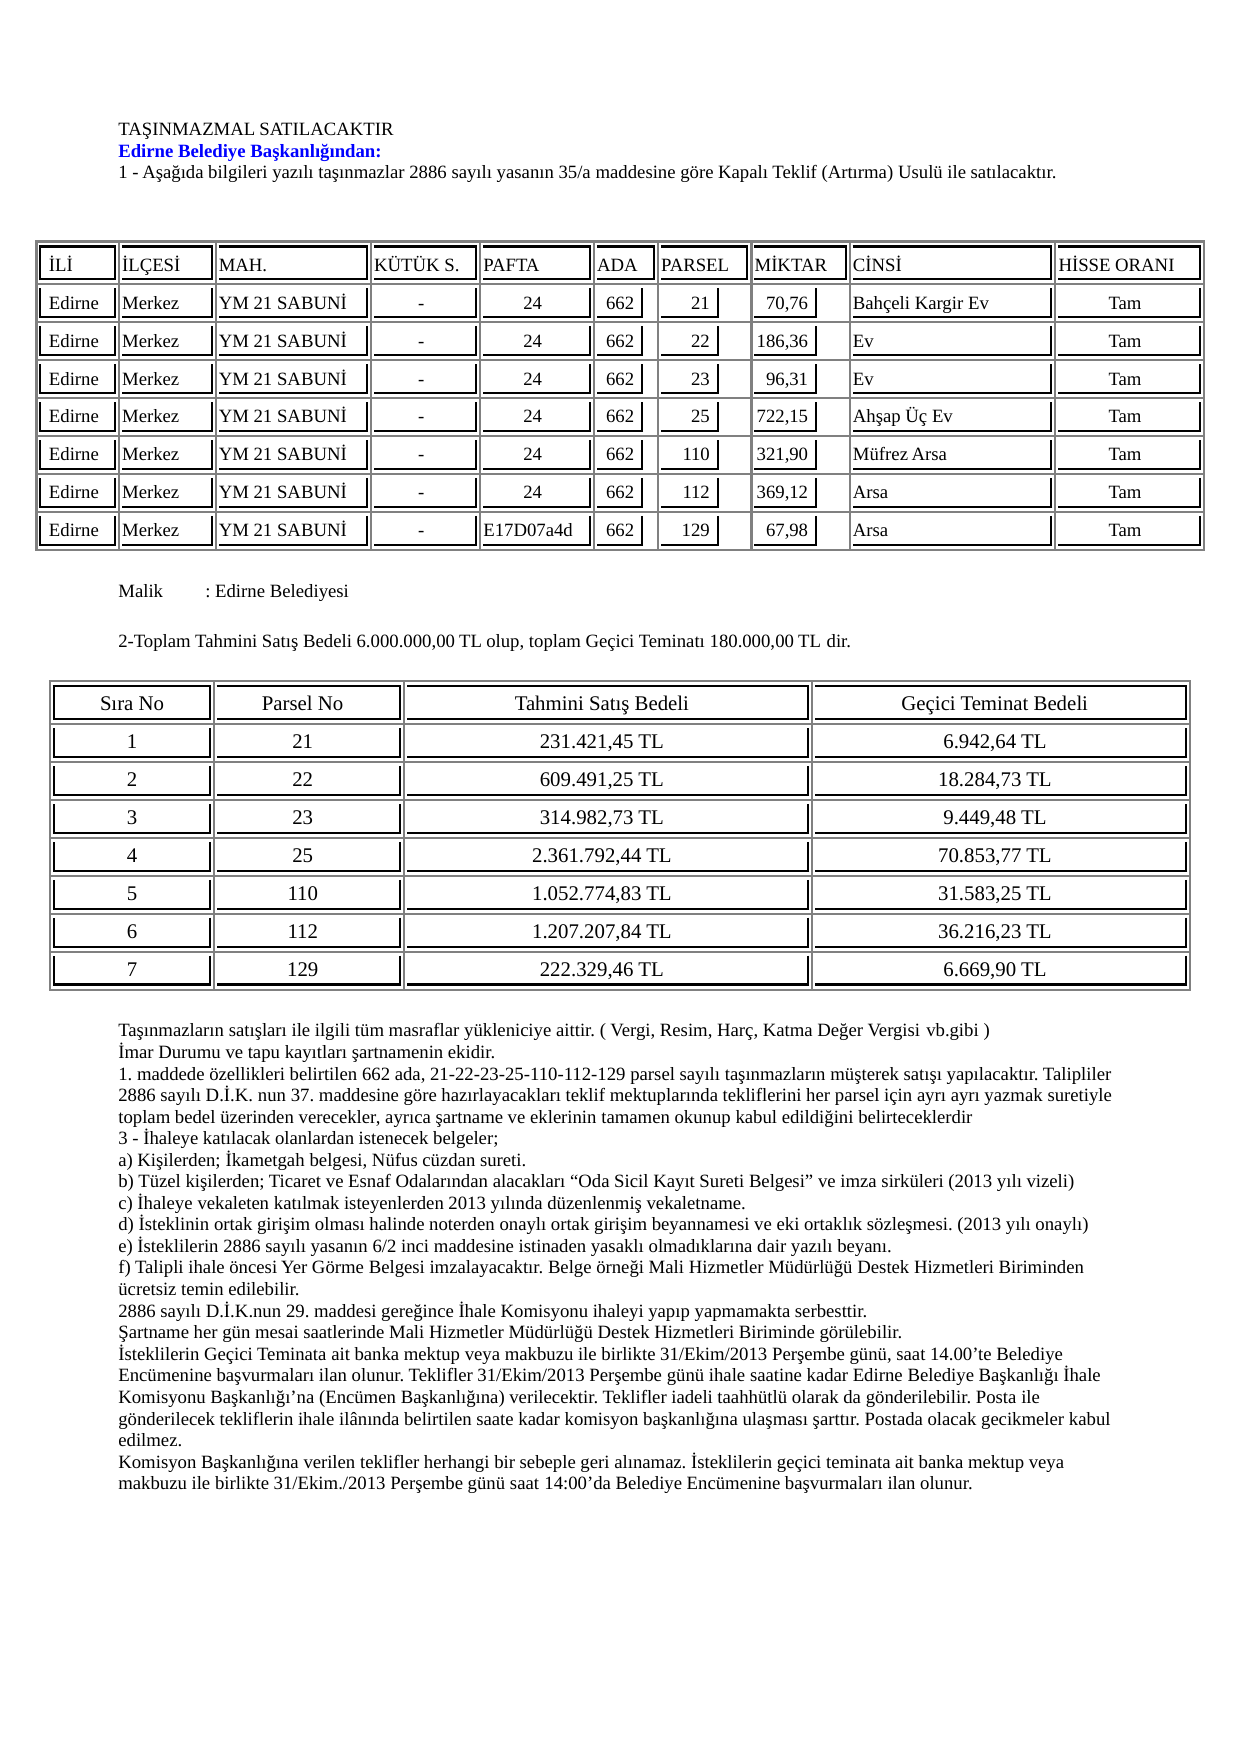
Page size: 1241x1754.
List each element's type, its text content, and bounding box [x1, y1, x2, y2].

table_cell Tam [1056, 361, 1203, 397]
table_header Tahmini Satış Bedeli [405, 682, 811, 723]
table_cell Merkez [120, 399, 215, 435]
table_cell 662 [595, 475, 657, 511]
table_cell 186,36 [753, 323, 849, 359]
table_cell - [372, 475, 479, 511]
table_cell 6 [51, 915, 213, 951]
text 1. maddede özellikleri belirtilen 662 ada, 21-22-23-25-110-112-129 parsel sayılı taşınmazların müşterek satışı yapılacaktır. Talipliler 2886 sayılı D.İ.K. nun 37. maddesine göre hazırlayacakları teklif mektuplarında tekliflerini her parsel için ayrı ayrı yazmak suretiyle toplam bedel üzerinden verecekler, ayrıca şartname ve eklerinin tamamen okunup kabul edildiğini belirteceklerdir [118, 1062, 1122, 1127]
table_cell Merkez [120, 513, 215, 549]
table_cell Arsa [851, 513, 1054, 549]
table_header ADA [595, 243, 657, 283]
table_cell 314.982,73 TL [405, 801, 811, 837]
table_cell YM 21 SABUNİ [217, 361, 370, 397]
table_cell 112 [659, 475, 750, 511]
table_header CİNSİ [851, 243, 1054, 283]
table_cell 231.421,45 TL [405, 725, 811, 761]
table_cell 22 [659, 323, 750, 359]
table_cell 662 [595, 437, 657, 473]
table_cell Tam [1056, 513, 1203, 549]
table_cell 24 [481, 475, 593, 511]
table_header MİKTAR [753, 243, 849, 283]
table_cell 23 [659, 361, 750, 397]
text 2-Toplam Tahmini Satış Bedeli 6.000.000,00 TL olup, toplam Geçici Teminatı 180.000,00 TL dir. [118, 630, 1122, 651]
text c) İhaleye vekaleten katılmak isteyenlerden 2013 yılında düzenlenmiş vekaletname. [118, 1192, 1122, 1213]
table_cell Edirne [38, 437, 118, 473]
table_cell 662 [595, 285, 657, 321]
table_cell Tam [1056, 323, 1203, 359]
table_cell 24 [481, 437, 593, 473]
table_cell 129 [659, 513, 750, 549]
table_cell 609.491,25 TL [405, 763, 811, 799]
table_cell 5 [51, 877, 213, 913]
table_cell 222.329,46 TL [405, 953, 811, 988]
table_cell 24 [481, 399, 593, 435]
table_cell 321,90 [753, 437, 849, 473]
table_header PAFTA [481, 243, 593, 283]
table_cell 96,31 [753, 361, 849, 397]
table_cell Merkez [120, 323, 215, 359]
table_cell 662 [595, 323, 657, 359]
text d) İsteklinin ortak girişim olması halinde noterden onaylı ortak girişim beyannamesi ve eki ortaklık sözleşmesi. (2013 yılı onaylı) [118, 1213, 1122, 1235]
text Şartname her gün mesai saatlerinde Mali Hizmetler Müdürlüğü Destek Hizmetleri Biriminde görülebilir. [118, 1321, 1122, 1343]
table_cell - [372, 285, 479, 321]
table_header PARSEL [659, 243, 750, 283]
text b) Tüzel kişilerden; Ticaret ve Esnaf Odalarından alacakları “Oda Sicil Kayıt Sureti Belgesi” ve imza sirküleri (2013 yılı vizeli) [118, 1170, 1122, 1192]
table_cell 9.449,48 TL [813, 801, 1189, 837]
table_cell Edirne [38, 285, 118, 321]
text f) Talipli ihale öncesi Yer Görme Belgesi imzalayacaktır. Belge örneği Mali Hizmetler Müdürlüğü Destek Hizmetleri Biriminden ücretsiz temin edilebilir. [118, 1256, 1122, 1299]
table_header HİSSE ORANI [1056, 243, 1203, 283]
table_header Geçici Teminat Bedeli [813, 682, 1189, 723]
table_cell 110 [215, 877, 403, 913]
table_cell 70,76 [753, 285, 849, 321]
table_cell 67,98 [753, 513, 849, 549]
table_cell Edirne [38, 399, 118, 435]
table_header Sıra No [51, 682, 213, 723]
table_cell - [372, 323, 479, 359]
table_cell 6.669,90 TL [813, 953, 1189, 988]
table_cell 21 [215, 725, 403, 761]
table_cell 25 [659, 399, 750, 435]
table_cell E17D07a4d [481, 513, 593, 549]
text Taşınmazların satışları ile ilgili tüm masraflar yükleniciye aittir. ( Vergi, Resim, Harç, Katma Değer Vergisi vb.gibi ) [118, 1019, 1122, 1041]
table_cell 1.052.774,83 TL [405, 877, 811, 913]
table_cell 112 [215, 915, 403, 951]
table_cell 24 [481, 323, 593, 359]
table_cell YM 21 SABUNİ [217, 323, 370, 359]
text TAŞINMAZMAL SATILACAKTIR [118, 118, 1122, 140]
table_cell - [372, 399, 479, 435]
table_header İLÇESİ [120, 243, 215, 283]
table_header KÜTÜK S. [372, 243, 479, 283]
table_cell 662 [595, 399, 657, 435]
text e) İsteklilerin 2886 sayılı yasanın 6/2 inci maddesine istinaden yasaklı olmadıklarına dair yazılı beyanı. [118, 1235, 1122, 1256]
table_cell Tam [1056, 399, 1203, 435]
table_cell - [372, 513, 479, 549]
table_cell YM 21 SABUNİ [217, 475, 370, 511]
table_cell 24 [481, 361, 593, 397]
text 2886 sayılı D.İ.K.nun 29. maddesi gereğince İhale Komisyonu ihaleyi yapıp yapmamakta serbesttir. [118, 1299, 1122, 1321]
table_cell 70.853,77 TL [813, 839, 1189, 875]
table_cell - [372, 361, 479, 397]
table_cell 3 [51, 801, 213, 837]
table_cell 1 [51, 725, 213, 761]
table_cell Merkez [120, 361, 215, 397]
text İsteklilerin Geçici Teminata ait banka mektup veya makbuzu ile birlikte 31/Ekim/2013 Perşembe günü, saat 14.00’te Belediye Encümenine başvurmaları ilan olunur. Teklifler 31/Ekim/2013 Perşembe günü ihale saatine kadar Edirne Belediye Başkanlığı İhale Komisyonu Başkanlığı’na (Encümen Başkanlığına) verilecektir. Teklifler iadeli taahhütlü olarak da gönderilebilir. Posta ile gönderilecek tekliflerin ihale ilânında belirtilen saate kadar komisyon başkanlığına ulaşması şarttır. Postada olacak gecikmeler kabul edilmez. [118, 1343, 1122, 1451]
table_cell 36.216,23 TL [813, 915, 1189, 951]
table_cell 662 [595, 513, 657, 549]
table_cell Edirne [38, 323, 118, 359]
table_cell 662 [595, 361, 657, 397]
table_cell 369,12 [753, 475, 849, 511]
table_cell 25 [215, 839, 403, 875]
table_cell 18.284,73 TL [813, 763, 1189, 799]
table_cell Edirne [38, 513, 118, 549]
table_cell Merkez [120, 285, 215, 321]
table_cell YM 21 SABUNİ [217, 437, 370, 473]
table_cell Tam [1056, 437, 1203, 473]
table_cell Edirne [38, 475, 118, 511]
text 3 - İhaleye katılacak olanlardan istenecek belgeler; [118, 1127, 1122, 1149]
table_cell Müfrez Arsa [851, 437, 1054, 473]
table_cell YM 21 SABUNİ [217, 513, 370, 549]
table_cell 722,15 [753, 399, 849, 435]
table_cell 2.361.792,44 TL [405, 839, 811, 875]
table_cell 6.942,64 TL [813, 725, 1189, 761]
table_cell Merkez [120, 437, 215, 473]
table_cell YM 21 SABUNİ [217, 285, 370, 321]
table_cell 110 [659, 437, 750, 473]
table_cell 129 [215, 953, 403, 988]
table_header MAH. [217, 243, 370, 283]
table_cell 4 [51, 839, 213, 875]
table_cell 24 [481, 285, 593, 321]
text İmar Durumu ve tapu kayıtları şartnamenin ekidir. [118, 1041, 1122, 1062]
text 1 - Aşağıda bilgileri yazılı taşınmazlar 2886 sayılı yasanın 35/a maddesine göre Kapalı Teklif (Artırma) Usulü ile satılacaktır. [118, 161, 1122, 183]
table_header Parsel No [215, 682, 403, 723]
table_cell 22 [215, 763, 403, 799]
table_cell Ahşap Üç Ev [851, 399, 1054, 435]
table_cell 1.207.207,84 TL [405, 915, 811, 951]
table_header İLİ [38, 243, 118, 283]
table_cell Bahçeli Kargir Ev [851, 285, 1054, 321]
table_cell 31.583,25 TL [813, 877, 1189, 913]
table_cell 21 [659, 285, 750, 321]
table_cell Merkez [120, 475, 215, 511]
text Malik : Edirne Belediyesi [118, 579, 1122, 601]
table_cell Tam [1056, 475, 1203, 511]
table_cell Tam [1056, 285, 1203, 321]
table_cell 2 [51, 763, 213, 799]
text a) Kişilerden; İkametgah belgesi, Nüfus cüzdan sureti. [118, 1149, 1122, 1170]
table_cell Ev [851, 361, 1054, 397]
text Komisyon Başkanlığına verilen teklifler herhangi bir sebeple geri alınamaz. İsteklilerin geçici teminata ait banka mektup veya makbuzu ile birlikte 31/Ekim./2013 Perşembe günü saat 14:00’da Belediye Encümenine başvurmaları ilan olunur. [118, 1451, 1122, 1494]
table_cell Ev [851, 323, 1054, 359]
table_cell 7 [51, 953, 213, 988]
table_cell 23 [215, 801, 403, 837]
text Edirne Belediye Başkanlığından: [118, 140, 1122, 161]
table_cell - [372, 437, 479, 473]
table_cell Edirne [38, 361, 118, 397]
table_cell Arsa [851, 475, 1054, 511]
table_cell YM 21 SABUNİ [217, 399, 370, 435]
